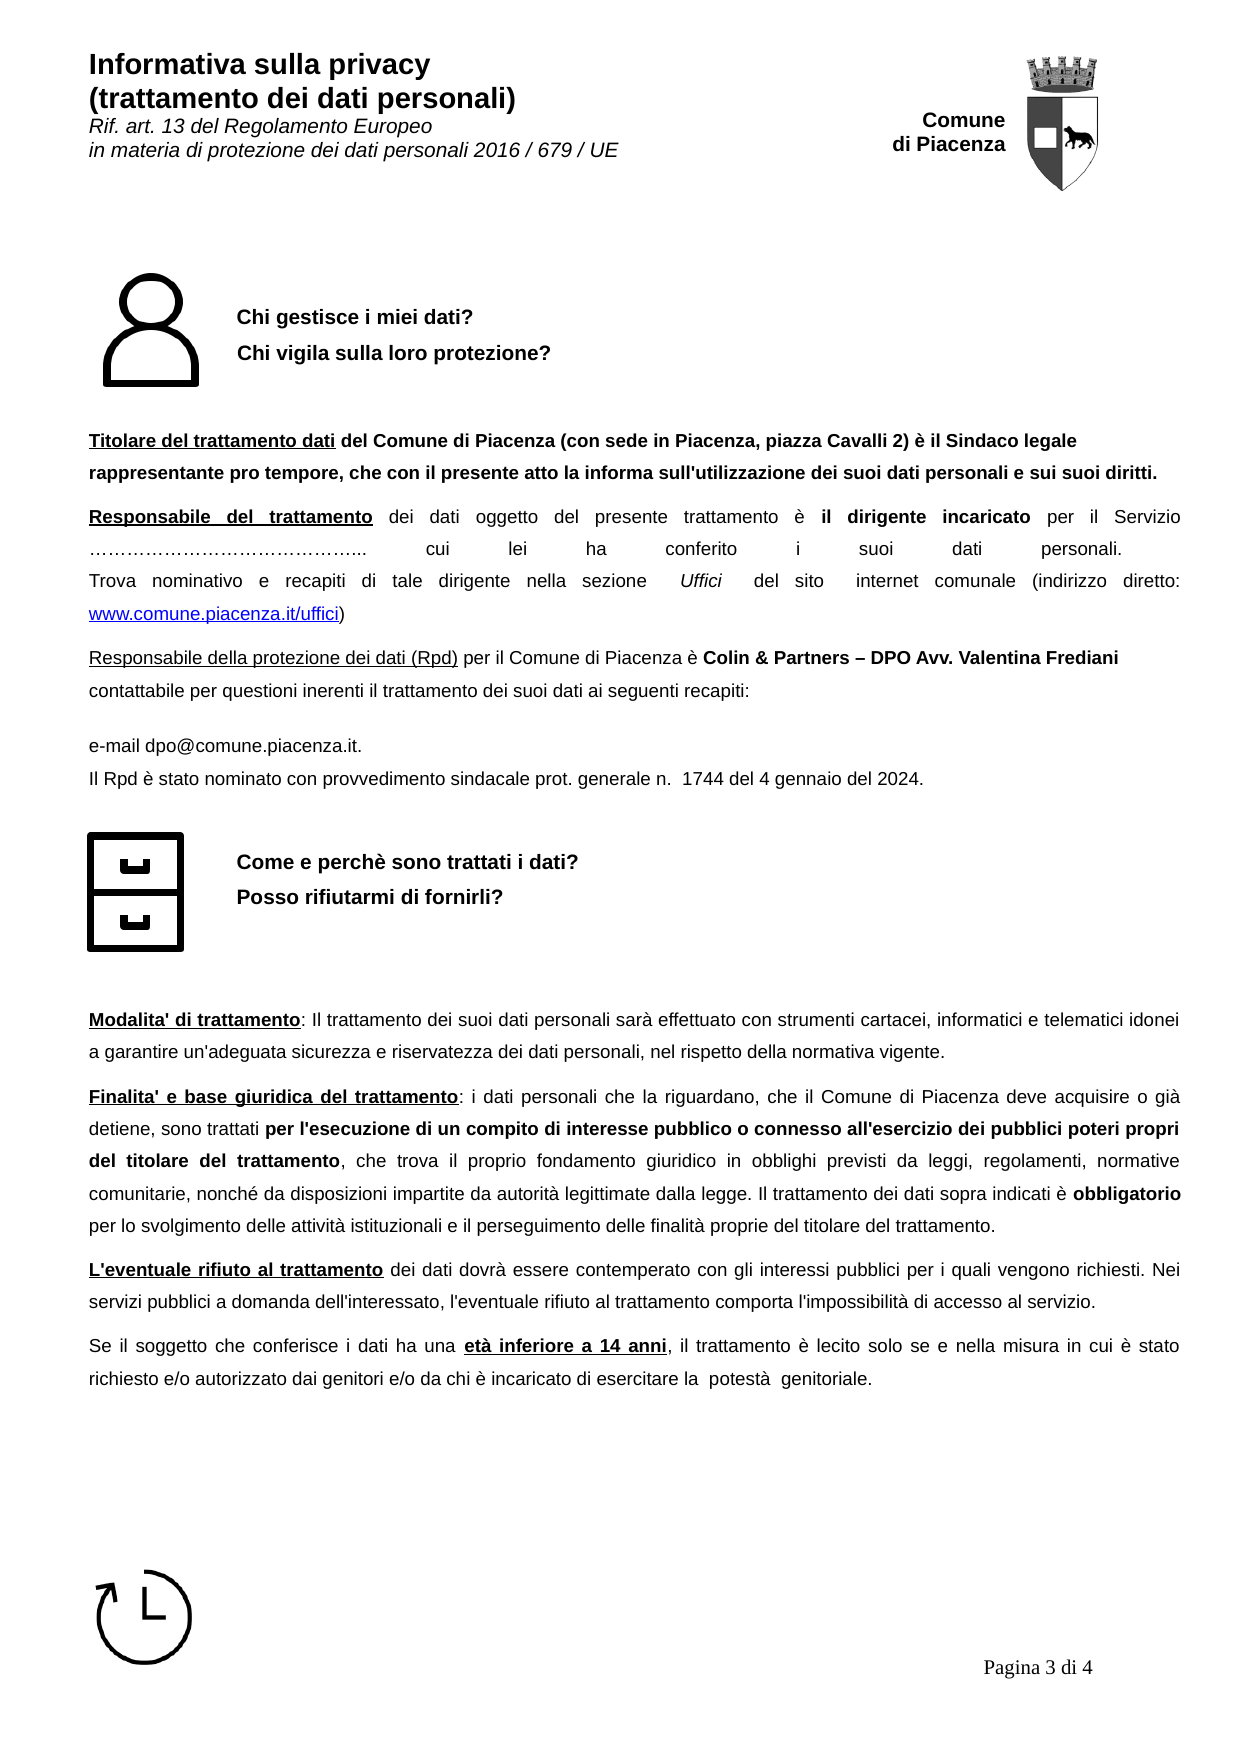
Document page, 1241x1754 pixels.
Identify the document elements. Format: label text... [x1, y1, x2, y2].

picture [92, 1565, 196, 1669]
text [1111, 114, 1181, 162]
subtitle Titolare del trattamento dati del Comune di Piacenza (con sede in Piacenza, piazza Cavalli 2) è il Sindaco legale rappresentante pro tempore, che con il presente atto la informa sull'utilizzazione dei suoi dati personali e sui suoi diritti. [89, 429, 1181, 483]
text Finalita' e base giuridica del trattamento: i dati personali che la riguardano, che il Comune di Piacenza deve acquisire o già detiene, sono trattati per l'esecuzione di un compito di interesse pubblico o connesso all'esercizio dei pubblici poteri propri del titolare del trattamento, che trova il proprio fondamento giuridico in obblighi previsti da leggi, regolamenti, normative comunitarie, nonché da disposizioni impartite da autorità legittimate dalla legge. Il trattamento dei dati sopra indicati è obbligatorio per lo svolgimento delle attività istituzionali e il perseguimento delle finalità proprie del titolare del trattamento. [89, 1085, 1181, 1236]
text Il Rpd è stato nominato con provvedimento sindacale prot. generale n. 1744 del 4 gennaio del 2024. [89, 768, 1181, 790]
picture [87, 273, 214, 387]
text Responsabile della protezione dei dati (Rpd) per il Comune di Piacenza è Colin & Partners – DPO Avv. Valentina Frediani [89, 647, 1181, 668]
subtitle Responsabile del trattamento dei dati oggetto del presente trattamento è il dirigente incaricato per il Servizio ……………………………………... cui lei ha conferito i suoi dati personali. Trova nominativo e recapiti di tale dirigente nella sezione Uffici del sito internet comunale (indirizzo diretto: www.comune.piacenza.it/uffici) [89, 506, 1181, 624]
text Rif. art. 13 del Regolamento Europeo in materia di protezione dei dati personali 2016 / 679 / UE [89, 114, 1011, 162]
text Come e perchè sono trattati i dati? [195, 849, 1181, 873]
text e-mail dpo@comune.piacenza.it. [89, 713, 1181, 756]
picture [75, 832, 195, 952]
text L'eventuale rifiuto al trattamento dei dati dovrà essere contemperato con gli interessi pubblici per i quali vengono richiesti. Nei servizi pubblici a domanda dell'interessato, l'eventuale rifiuto al trattamento comporta l'impossibilità di accesso al servizio. [89, 1259, 1181, 1312]
text Comune [743, 107, 1005, 131]
text Posso rifiutarmi di fornirli? [195, 885, 1181, 909]
subtitle Chi gestisce i miei dati? [214, 304, 1181, 328]
text Modalita' di trattamento: Il trattamento dei suoi dati personali sarà effettuato con strumenti cartacei, informatici e telematici idonei a garantire un'adeguata sicurezza e riservatezza dei dati personali, nel rispetto della normativa vigente. [89, 1009, 1181, 1063]
subtitle Chi vigila sulla loro protezione? [214, 340, 1181, 364]
text contattabile per questioni inerenti il trattamento dei suoi dati ai seguenti recapiti: [89, 680, 1181, 702]
subtitle [1111, 47, 1181, 114]
text Se il soggetto che conferisce i dati ha una età inferiore a 14 anni, il trattamento è lecito solo se e nella misura in cui è stato richiesto e/o autorizzato dai genitori e/o da chi è incaricato di esercitare la potestà genitoriale. [89, 1335, 1181, 1389]
text di Piacenza [743, 131, 1005, 155]
subtitle Informativa sulla privacy (trattamento dei dati personali) [89, 47, 1011, 114]
